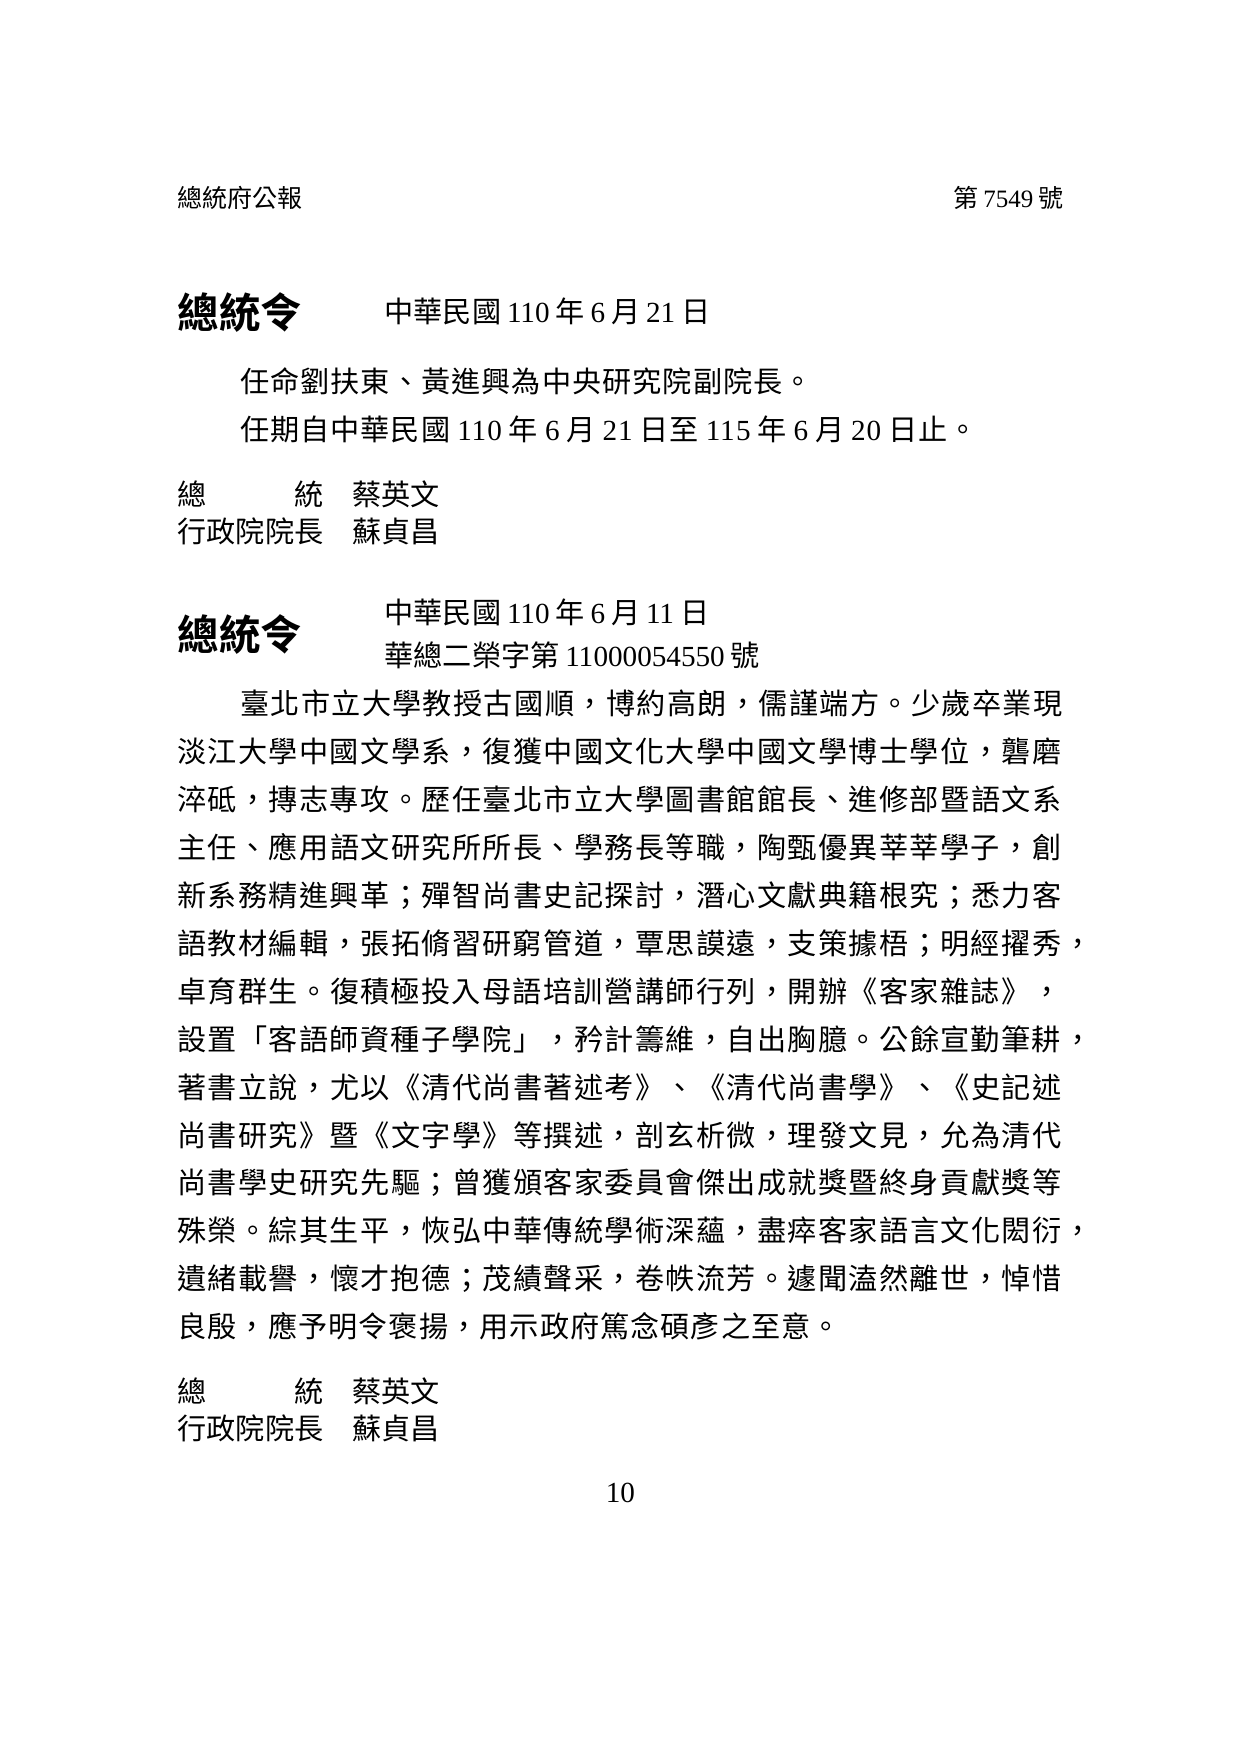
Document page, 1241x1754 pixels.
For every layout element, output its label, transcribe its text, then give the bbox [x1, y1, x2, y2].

text 臺北市立大學教授古國順，博約高朗，儒謹端方。少歲卒業現淡江大學中國文學系，復獲中國文化大學中國文學博士學位，礱磨淬砥，摶志專攻。歷任臺北市立大學圖書館館長、進修部暨語文系主任、應用語文研究所所長、學務長等職，陶甄優異莘莘學子，創新系務精進興革；殫智尚書史記探討，潛心文獻典籍根究；悉力客語教材編輯，張拓脩習研窮管道，覃思謨遠，支策據梧；明經擢秀，卓育群生。復積極投入母語培訓營講師行列，開辦《客家雜誌》，設置「客語師資種子學院」，矜計籌維，自出胸臆。公餘宣勤筆耕，著書立說，尤以《清代尚書著述考》、《清代尚書學》、《史記述尚書研究》暨《文字學》等撰述，剖玄析微，理發文見，允為清代尚書學史研究先驅；曾獲頒客家委員會傑出成就獎暨終身貢獻獎等殊榮。綜其生平，恢弘中華傳統學術深蘊，盡瘁客家語言文化閎衍，遺緒載譽，懷才抱德；茂績聲采，卷帙流芳。遽聞溘然離世，悼惜良殷，應予明令褒揚，用示政府篤念碩彥之至意。 [177, 676, 1063, 1347]
table_header 總統令 [174, 588, 381, 676]
table_header 中華民國110年6月11日 華總二榮字第11000054550號 [381, 588, 877, 676]
text 任期自中華民國110年6月21日至115年6月20日止。 [177, 402, 1063, 450]
table_header 中華民國110年6月21日 [381, 266, 877, 354]
text 總 統 蔡英文 行政院院長 蘇貞昌 [177, 1372, 1063, 1447]
text 總 統 蔡英文 行政院院長 蘇貞昌 [177, 475, 1063, 550]
table_header 總統令 [174, 266, 381, 354]
text 任命劉扶東、黃進興為中央研究院副院長。 [177, 354, 1063, 402]
